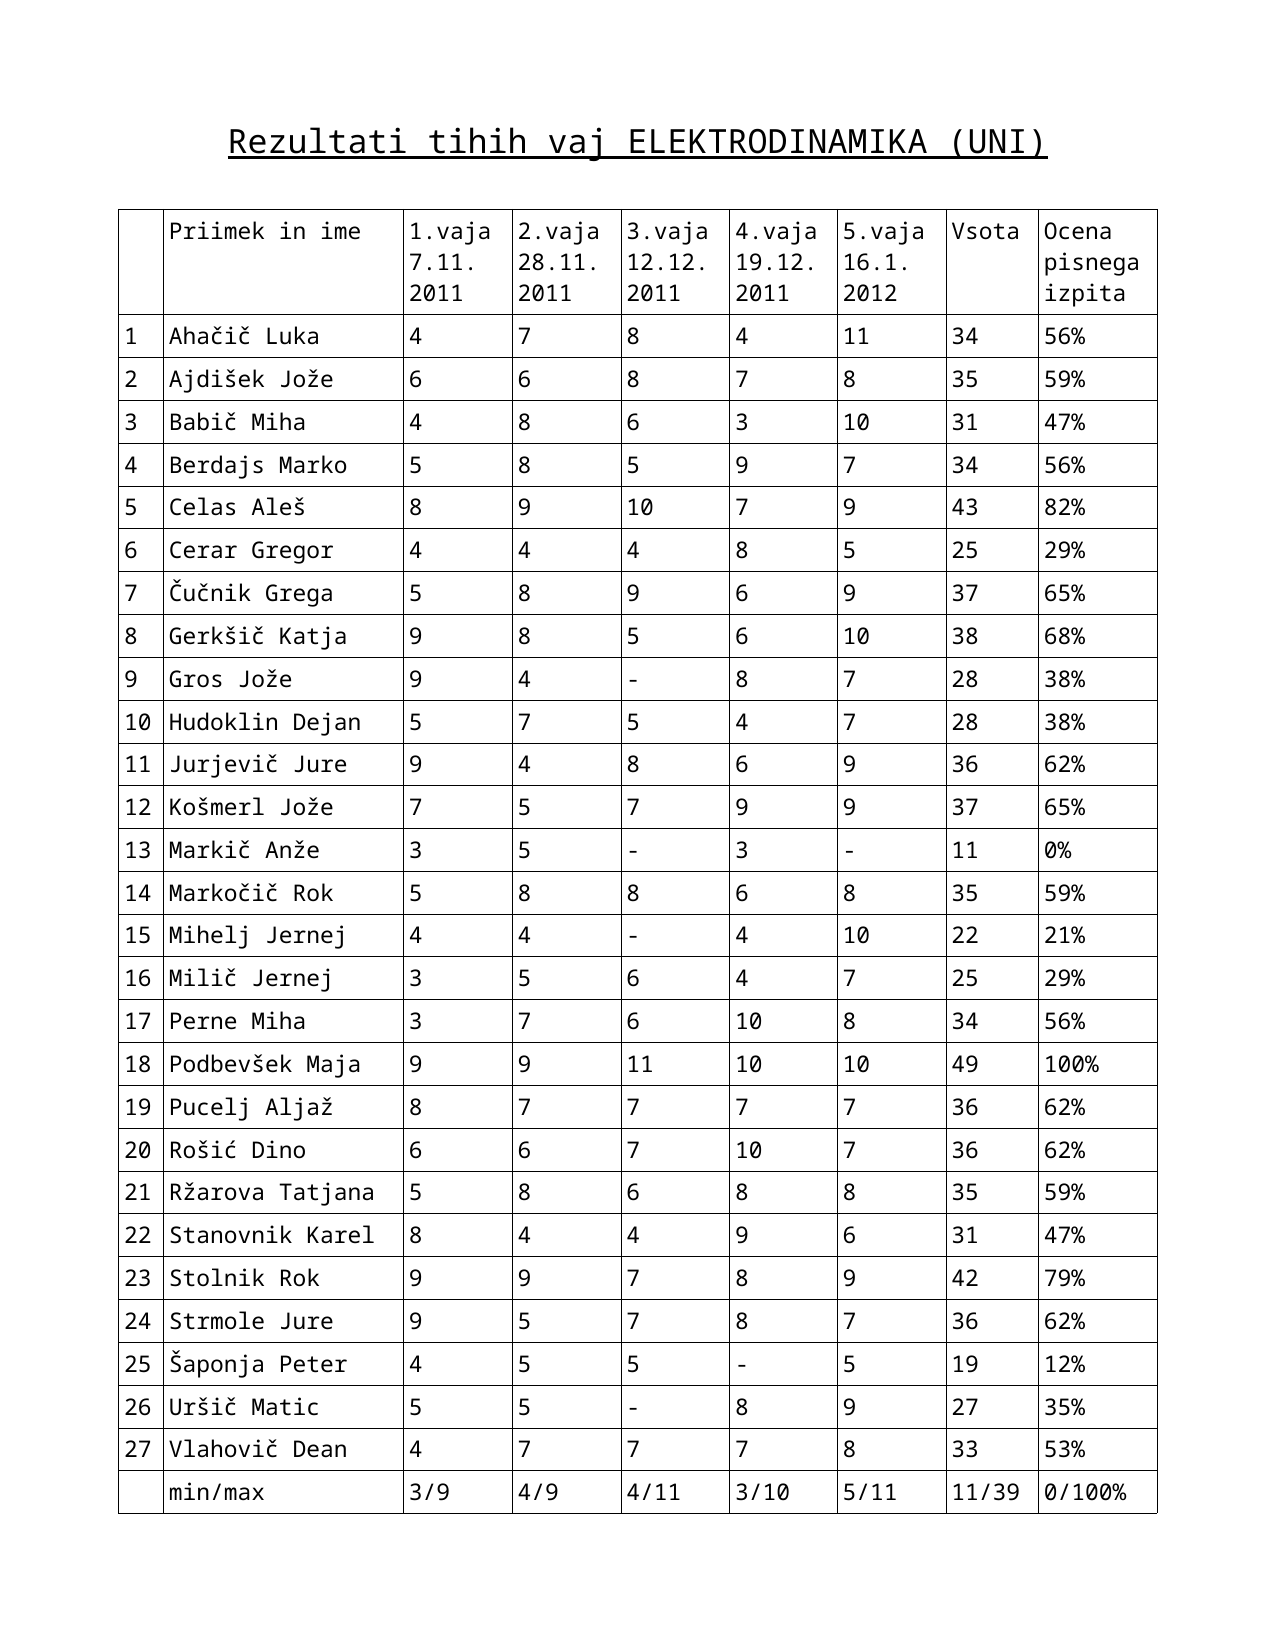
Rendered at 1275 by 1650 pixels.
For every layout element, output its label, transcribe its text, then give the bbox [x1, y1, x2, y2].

table_cell 9 [838, 572, 946, 614]
table_cell 11 [119, 744, 163, 785]
table_cell 5 [513, 829, 621, 871]
table_cell 25 [947, 529, 1038, 571]
table_cell 4 [404, 1343, 512, 1384]
table_cell 7 [513, 315, 621, 357]
table_cell 9 [404, 1300, 512, 1342]
table_cell Rošić Dino [164, 1129, 403, 1171]
table_cell 19 [119, 1086, 163, 1128]
table_cell 14 [119, 872, 163, 914]
table_cell 4 [404, 315, 512, 357]
table_cell 38% [1039, 658, 1157, 699]
table_cell 8 [622, 315, 729, 357]
table_cell 3/10 [730, 1471, 837, 1513]
table_header 4.vaja 19.12. 2011 [730, 210, 837, 314]
table_cell 36 [947, 1129, 1038, 1171]
table_header Ocena pisnega izpita [1039, 210, 1157, 314]
table_cell Hudoklin Dejan [164, 701, 403, 742]
table_cell 27 [119, 1429, 163, 1470]
table_cell 7 [838, 658, 946, 699]
table_cell 8 [622, 744, 729, 785]
table_cell 21 [119, 1172, 163, 1213]
table_cell 7 [404, 786, 512, 828]
table_cell 7 [622, 1129, 729, 1171]
table_cell 56% [1039, 315, 1157, 357]
table_cell 4 [513, 529, 621, 571]
table_cell Košmerl Jože [164, 786, 403, 828]
table_cell - [622, 1386, 729, 1427]
table_cell 4 [730, 315, 837, 357]
table_cell 28 [947, 658, 1038, 699]
table_cell Gerkšič Katja [164, 615, 403, 657]
table_cell 11 [622, 1043, 729, 1085]
table_cell Vlahovič Dean [164, 1429, 403, 1470]
table_cell 5 [513, 957, 621, 999]
table_cell 42 [947, 1257, 1038, 1299]
table_cell Berdajs Marko [164, 444, 403, 486]
table_cell 34 [947, 444, 1038, 486]
table_cell 9 [404, 1257, 512, 1299]
table_cell 5 [622, 615, 729, 657]
table_cell 47% [1039, 1214, 1157, 1256]
table_cell - [838, 829, 946, 871]
table_cell 8 [404, 1214, 512, 1256]
table_cell 11 [947, 829, 1038, 871]
table_cell Celas Aleš [164, 487, 403, 528]
table_cell - [622, 915, 729, 956]
table_cell 7 [513, 701, 621, 742]
table_cell 3 [119, 401, 163, 443]
table_cell 8 [513, 615, 621, 657]
table_header [119, 210, 163, 314]
table_cell 8 [119, 615, 163, 657]
table_cell 21% [1039, 915, 1157, 956]
table_cell 9 [730, 444, 837, 486]
table_cell 6 [404, 1129, 512, 1171]
table_cell 37 [947, 786, 1038, 828]
table_cell 8 [730, 1386, 837, 1427]
table_cell 8 [838, 1000, 946, 1042]
table_cell 22 [119, 1214, 163, 1256]
table_cell Cerar Gregor [164, 529, 403, 571]
table_cell 4 [513, 1214, 621, 1256]
table_cell - [622, 658, 729, 699]
table_cell 8 [513, 572, 621, 614]
table_cell 8 [838, 1429, 946, 1470]
table_cell 0/100% [1039, 1471, 1157, 1513]
table_cell 33 [947, 1429, 1038, 1470]
table_cell 9 [513, 1257, 621, 1299]
table_cell 59% [1039, 872, 1157, 914]
table_cell 6 [622, 1000, 729, 1042]
table_cell 5 [513, 1300, 621, 1342]
table_cell 13 [119, 829, 163, 871]
table_cell 6 [730, 572, 837, 614]
table_cell 65% [1039, 786, 1157, 828]
table_cell 7 [838, 444, 946, 486]
table_cell 38% [1039, 701, 1157, 742]
table_cell 15 [119, 915, 163, 956]
table_cell 29% [1039, 529, 1157, 571]
table_cell 20 [119, 1129, 163, 1171]
table_cell 31 [947, 401, 1038, 443]
table_cell 6 [730, 872, 837, 914]
table_cell 5 [513, 1343, 621, 1384]
table_cell 5 [513, 1386, 621, 1427]
table_cell Jurjevič Jure [164, 744, 403, 785]
table_header 2.vaja 28.11. 2011 [513, 210, 621, 314]
table_cell 7 [622, 1429, 729, 1470]
table_cell 100% [1039, 1043, 1157, 1085]
table_cell 2 [119, 358, 163, 400]
table_cell 4/9 [513, 1471, 621, 1513]
table_cell 18 [119, 1043, 163, 1085]
table_cell 10 [730, 1129, 837, 1171]
table_cell 31 [947, 1214, 1038, 1256]
table_cell 9 [730, 1214, 837, 1256]
table_cell 3 [730, 401, 837, 443]
table_cell 6 [622, 957, 729, 999]
table_cell 35% [1039, 1386, 1157, 1427]
table_cell 4 [513, 744, 621, 785]
table_cell 4 [622, 529, 729, 571]
table_cell 59% [1039, 358, 1157, 400]
table_cell 6 [513, 1129, 621, 1171]
table_cell 25 [119, 1343, 163, 1384]
table_cell 6 [730, 615, 837, 657]
table_cell 9 [838, 786, 946, 828]
table_cell 4 [404, 401, 512, 443]
table_cell 82% [1039, 487, 1157, 528]
table_cell Uršič Matic [164, 1386, 403, 1427]
table_cell 4 [513, 915, 621, 956]
table_cell 10 [838, 1043, 946, 1085]
table_cell 16 [119, 957, 163, 999]
table_cell 9 [404, 615, 512, 657]
table_cell Šaponja Peter [164, 1343, 403, 1384]
table_cell 7 [838, 1300, 946, 1342]
table_cell Markič Anže [164, 829, 403, 871]
table_cell 5 [622, 701, 729, 742]
table_header 5.vaja 16.1. 2012 [838, 210, 946, 314]
table_cell 56% [1039, 1000, 1157, 1042]
table_cell 5 [404, 872, 512, 914]
table_cell 4 [513, 658, 621, 699]
table_cell 49 [947, 1043, 1038, 1085]
table_cell 4 [404, 529, 512, 571]
table_cell 68% [1039, 615, 1157, 657]
table_cell 8 [730, 1172, 837, 1213]
table_cell 7 [838, 957, 946, 999]
table_cell 9 [838, 487, 946, 528]
table_cell 4 [622, 1214, 729, 1256]
table_cell 7 [622, 1257, 729, 1299]
table_cell 7 [838, 1086, 946, 1128]
table_cell 6 [730, 744, 837, 785]
table_cell 4 [730, 701, 837, 742]
text Rezultati tihih vaj ELEKTRODINAMIKA (UNI) [118, 118, 1157, 163]
table_cell 8 [404, 487, 512, 528]
table_cell 9 [730, 786, 837, 828]
table_cell - [730, 1343, 837, 1384]
table_cell Stolnik Rok [164, 1257, 403, 1299]
table_cell 8 [513, 401, 621, 443]
table_cell 9 [513, 1043, 621, 1085]
table_cell 5 [404, 1386, 512, 1427]
table_cell 36 [947, 744, 1038, 785]
table_cell 7 [513, 1000, 621, 1042]
table_cell 56% [1039, 444, 1157, 486]
table_cell 65% [1039, 572, 1157, 614]
table_cell Gros Jože [164, 658, 403, 699]
table_cell 62% [1039, 744, 1157, 785]
table_cell 6 [513, 358, 621, 400]
table_cell 7 [119, 572, 163, 614]
table_cell Čučnik Grega [164, 572, 403, 614]
table_cell Babič Miha [164, 401, 403, 443]
table_cell 5 [119, 487, 163, 528]
table_cell 3 [404, 829, 512, 871]
table_cell 7 [730, 1086, 837, 1128]
table_cell 11/39 [947, 1471, 1038, 1513]
table_header Priimek in ime [164, 210, 403, 314]
table_cell 6 [838, 1214, 946, 1256]
table_cell [119, 1471, 163, 1513]
table_cell 5 [404, 701, 512, 742]
table_cell 27 [947, 1386, 1038, 1427]
table_cell 4 [119, 444, 163, 486]
table_cell 62% [1039, 1086, 1157, 1128]
table_cell 7 [622, 1086, 729, 1128]
table_cell 29% [1039, 957, 1157, 999]
table_cell 9 [838, 744, 946, 785]
table_cell 10 [838, 915, 946, 956]
table_cell min/max [164, 1471, 403, 1513]
table_cell 62% [1039, 1129, 1157, 1171]
table_cell 7 [622, 1300, 729, 1342]
table_cell 35 [947, 358, 1038, 400]
table_cell 8 [622, 358, 729, 400]
table_cell 24 [119, 1300, 163, 1342]
table_cell 6 [404, 358, 512, 400]
table_cell 7 [730, 358, 837, 400]
table_cell 53% [1039, 1429, 1157, 1470]
table_cell 34 [947, 1000, 1038, 1042]
table_cell Podbevšek Maja [164, 1043, 403, 1085]
table_cell Milič Jernej [164, 957, 403, 999]
table_cell 7 [838, 701, 946, 742]
table_cell Stanovnik Karel [164, 1214, 403, 1256]
table_cell 5 [404, 1172, 512, 1213]
table_cell 9 [838, 1257, 946, 1299]
table_cell Perne Miha [164, 1000, 403, 1042]
table_cell 5 [513, 786, 621, 828]
table_cell 12% [1039, 1343, 1157, 1384]
table_cell 43 [947, 487, 1038, 528]
table_cell 36 [947, 1086, 1038, 1128]
table_cell 7 [730, 487, 837, 528]
table_cell 7 [730, 1429, 837, 1470]
table_cell 6 [622, 1172, 729, 1213]
table_cell 6 [119, 529, 163, 571]
table_cell 8 [730, 529, 837, 571]
table_cell 5 [622, 1343, 729, 1384]
table_cell 5/11 [838, 1471, 946, 1513]
table_cell 7 [513, 1429, 621, 1470]
table_cell - [622, 829, 729, 871]
table_cell 26 [119, 1386, 163, 1427]
table_cell 17 [119, 1000, 163, 1042]
table_header Vsota [947, 210, 1038, 314]
table_cell 5 [838, 529, 946, 571]
table_cell 28 [947, 701, 1038, 742]
table_cell 9 [404, 658, 512, 699]
table_cell Strmole Jure [164, 1300, 403, 1342]
table_cell 0% [1039, 829, 1157, 871]
table_cell 8 [730, 658, 837, 699]
table_cell 12 [119, 786, 163, 828]
table_cell 4/11 [622, 1471, 729, 1513]
table_cell 10 [838, 401, 946, 443]
table_cell 7 [622, 786, 729, 828]
table_cell 5 [404, 444, 512, 486]
table_cell 8 [838, 1172, 946, 1213]
table_cell 59% [1039, 1172, 1157, 1213]
table_cell Ržarova Tatjana [164, 1172, 403, 1213]
table_cell 79% [1039, 1257, 1157, 1299]
table_cell 10 [838, 615, 946, 657]
table_cell 10 [119, 701, 163, 742]
table_cell 8 [838, 872, 946, 914]
table_cell 4 [404, 1429, 512, 1470]
table_cell 25 [947, 957, 1038, 999]
table_cell 9 [622, 572, 729, 614]
table_cell Markočič Rok [164, 872, 403, 914]
table_cell 8 [730, 1257, 837, 1299]
table_cell 19 [947, 1343, 1038, 1384]
table_cell 6 [622, 401, 729, 443]
table_cell 10 [730, 1043, 837, 1085]
table_cell 10 [622, 487, 729, 528]
table_cell 23 [119, 1257, 163, 1299]
table_cell 37 [947, 572, 1038, 614]
table_cell 3 [730, 829, 837, 871]
table_cell Mihelj Jernej [164, 915, 403, 956]
table_cell 4 [404, 915, 512, 956]
table_cell 4 [730, 915, 837, 956]
table_cell 8 [404, 1086, 512, 1128]
table_cell 4 [730, 957, 837, 999]
table_cell 9 [838, 1386, 946, 1427]
table_cell 9 [119, 658, 163, 699]
table_cell 3/9 [404, 1471, 512, 1513]
table_cell 36 [947, 1300, 1038, 1342]
table_cell Pucelj Aljaž [164, 1086, 403, 1128]
table_cell 35 [947, 1172, 1038, 1213]
table_cell 9 [404, 1043, 512, 1085]
table_cell 7 [513, 1086, 621, 1128]
table_cell 34 [947, 315, 1038, 357]
table_cell 8 [513, 872, 621, 914]
table_cell 7 [838, 1129, 946, 1171]
table_cell 5 [622, 444, 729, 486]
table_cell 8 [513, 444, 621, 486]
table_cell Ahačič Luka [164, 315, 403, 357]
table_header 3.vaja 12.12. 2011 [622, 210, 729, 314]
table_cell 1 [119, 315, 163, 357]
table_cell 35 [947, 872, 1038, 914]
table_header 1.vaja 7.11. 2011 [404, 210, 512, 314]
table_cell 8 [622, 872, 729, 914]
table_cell 22 [947, 915, 1038, 956]
table_cell 5 [404, 572, 512, 614]
table_cell 8 [513, 1172, 621, 1213]
table_cell 8 [730, 1300, 837, 1342]
table_cell 9 [404, 744, 512, 785]
table_cell 9 [513, 487, 621, 528]
table_cell 10 [730, 1000, 837, 1042]
table_cell 62% [1039, 1300, 1157, 1342]
table_cell 47% [1039, 401, 1157, 443]
table_cell 8 [838, 358, 946, 400]
table_cell 38 [947, 615, 1038, 657]
table_cell 11 [838, 315, 946, 357]
table_cell Ajdišek Jože [164, 358, 403, 400]
table_cell 3 [404, 1000, 512, 1042]
table_cell 5 [838, 1343, 946, 1384]
table_cell 3 [404, 957, 512, 999]
